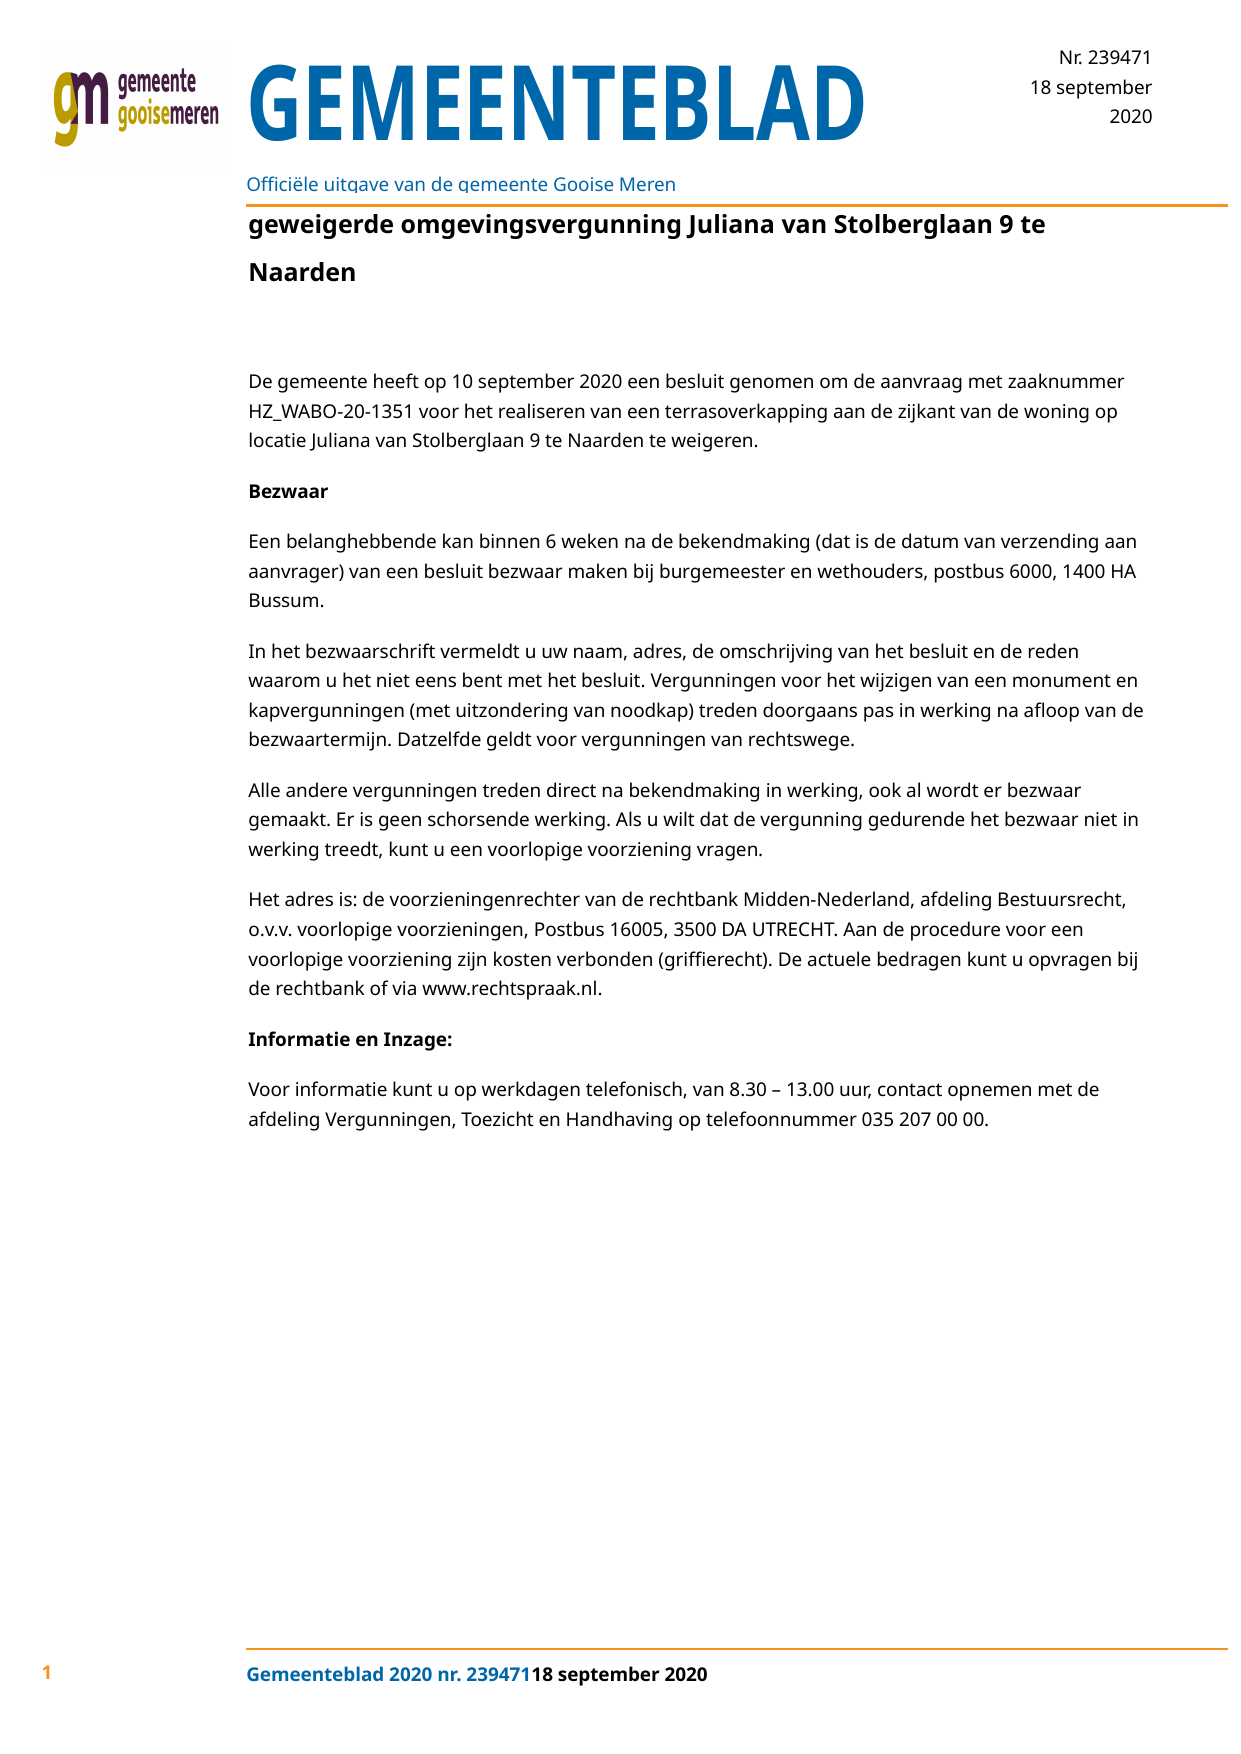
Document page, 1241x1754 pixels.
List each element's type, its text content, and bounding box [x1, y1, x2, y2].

text Bezwaar [248, 478, 1152, 504]
text Het adres is: de voorzieningenrechter van de rechtbank Midden-Nederland, afdeling Bestuursrecht, o.v.v. voorlopige voorzieningen, Postbus 16005, 3500 DA UTRECHT. Aan de procedure voor een voorlopige voorziening zijn kosten verbonden (griffierecht). De actuele bedragen kunt u opvragen bij de rechtbank of via www.rechtspraak.nl. [248, 887, 1152, 1001]
text In het bezwaarschrift vermeldt u uw naam, adres, de omschrijving van het besluit en de reden waarom u het niet eens bent met het besluit. Vergunningen voor het wijzigen van een monument en kapvergunningen (met uitzondering van noodkap) treden doorgaans pas in werking na afloop van de bezwaartermijn. Datzelfde geldt voor vergunningen van rechtswege. [248, 638, 1152, 752]
text Alle andere vergunningen treden direct na bekendmaking in werking, ook al wordt er bezwaar gemaakt. Er is geen schorsende werking. Als u wilt dat de vergunning gedurende het bezwaar niet in werking treedt, kunt u een voorlopige voorziening vragen. [248, 777, 1152, 862]
text Voor informatie kunt u op werkdagen telefonisch, van 8.30 – 13.00 uur, contact opnemen met de afdeling Vergunningen, Toezicht en Handhaving op telefoonnummer 035 207 00 00. [248, 1076, 1152, 1132]
text geweigerde omgevingsvergunning Juliana van Stolberglaan 9 te Naarden [248, 207, 1152, 288]
text Informatie en Inzage: [248, 1026, 1152, 1052]
text De gemeente heeft op 10 september 2020 een besluit genomen om de aanvraag met zaaknummer HZ_WABO-20-1351 voor het realiseren van een terrasoverkapping aan de zijkant van de woning op locatie Juliana van Stolberglaan 9 te Naarden te weigeren. [248, 368, 1152, 453]
text Een belanghebbende kan binnen 6 weken na de bekendmaking (dat is de datum van verzending aan aanvrager) van een besluit bezwaar maken bij burgemeester en wethouders, postbus 6000, 1400 HA Bussum. [248, 528, 1152, 613]
picture [41, 47, 231, 172]
